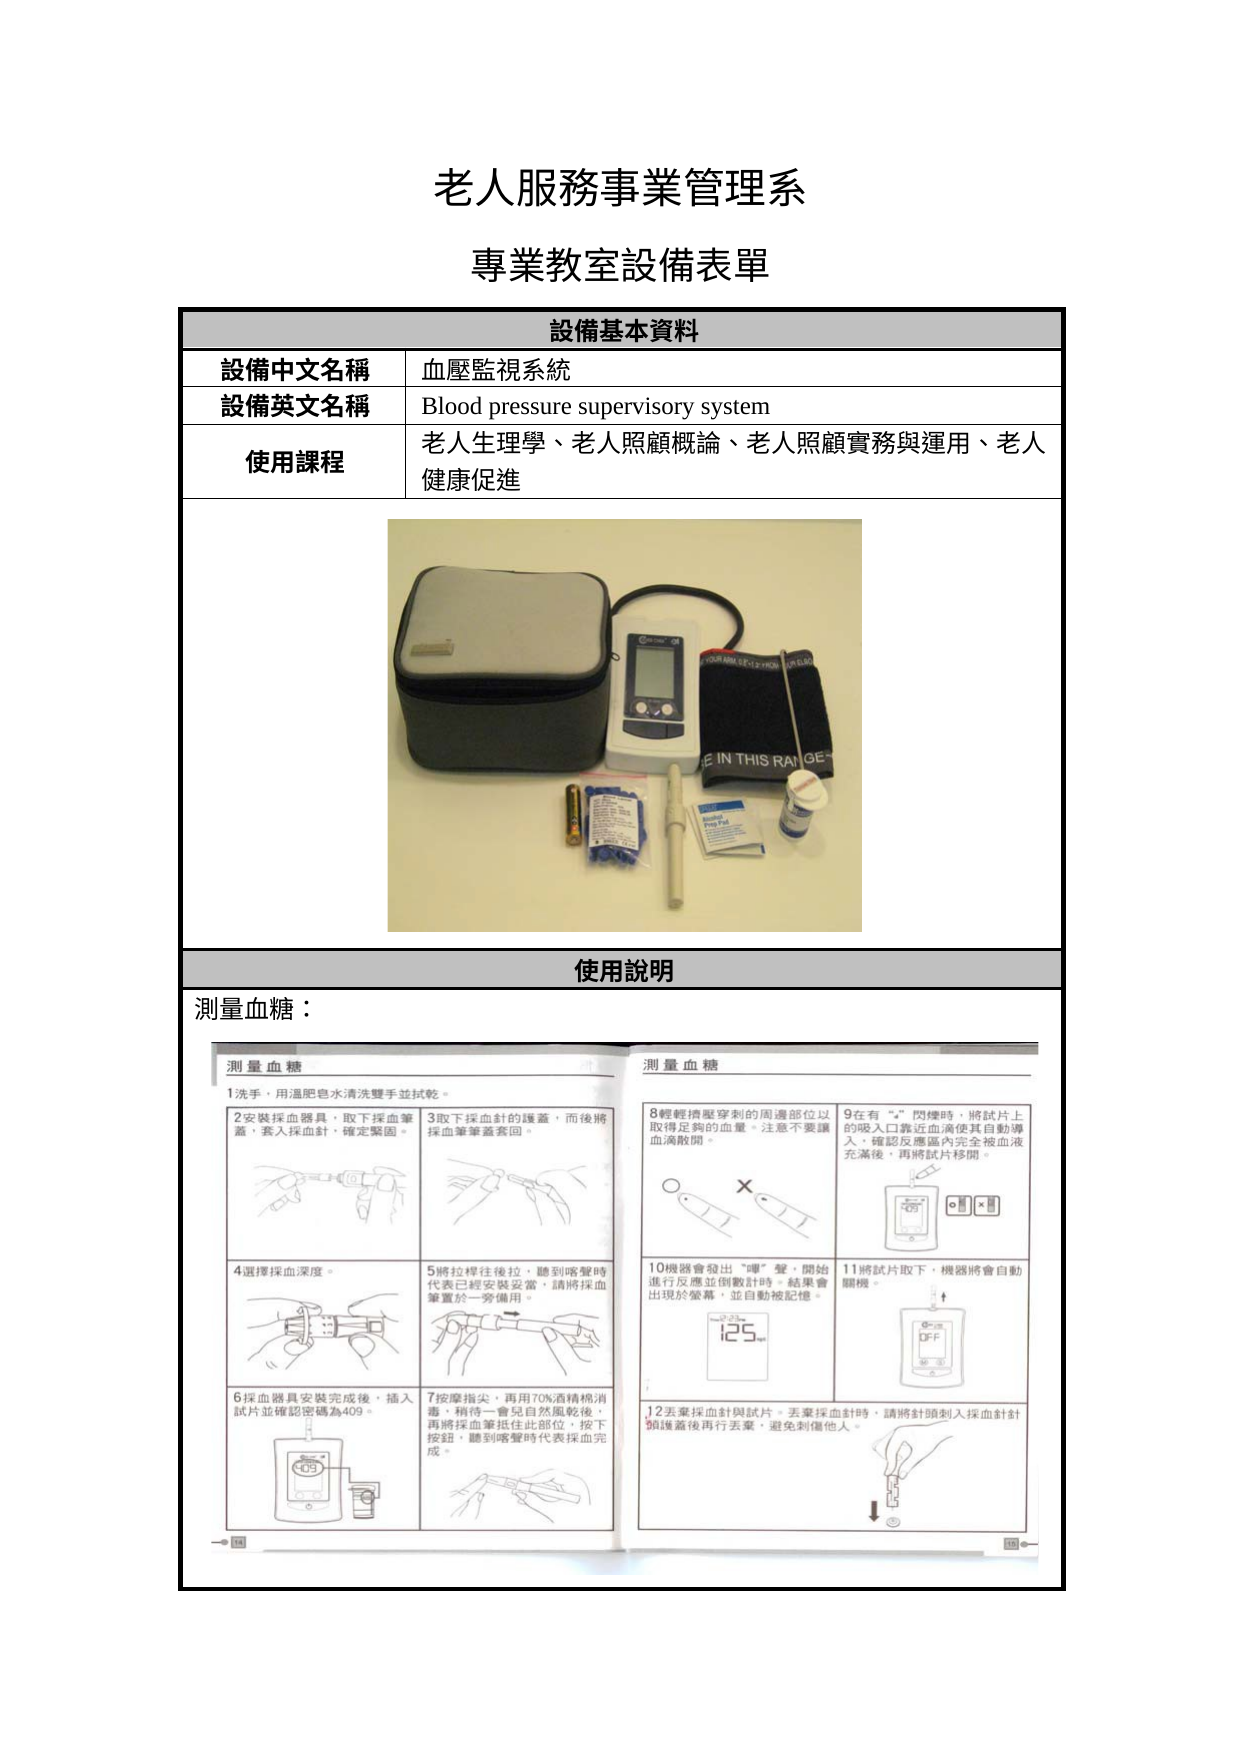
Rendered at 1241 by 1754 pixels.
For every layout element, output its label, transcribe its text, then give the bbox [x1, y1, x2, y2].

table_cell 血壓監視系統 [406, 351, 1061, 386]
picture [211, 1042, 1039, 1575]
table_cell 測量血糖： [183, 990, 1061, 1587]
text 專業教室設備表單 [431, 239, 810, 291]
picture [387, 519, 862, 932]
table_cell 設備中文名稱 [183, 351, 405, 386]
table_cell 使用課程 [183, 425, 405, 498]
table_header 設備基本資料 [183, 312, 1061, 347]
table_cell Blood pressure supervisory system [406, 387, 1061, 423]
table_cell [183, 499, 1061, 948]
table_cell 設備英文名稱 [183, 387, 405, 423]
table_cell 老人生理學、老人照顧概論、老人照顧實務與運用、老人 健康促進 [406, 425, 1061, 498]
text 老人服務事業管理系 [431, 158, 810, 215]
table_cell 使用說明 [183, 951, 1061, 987]
